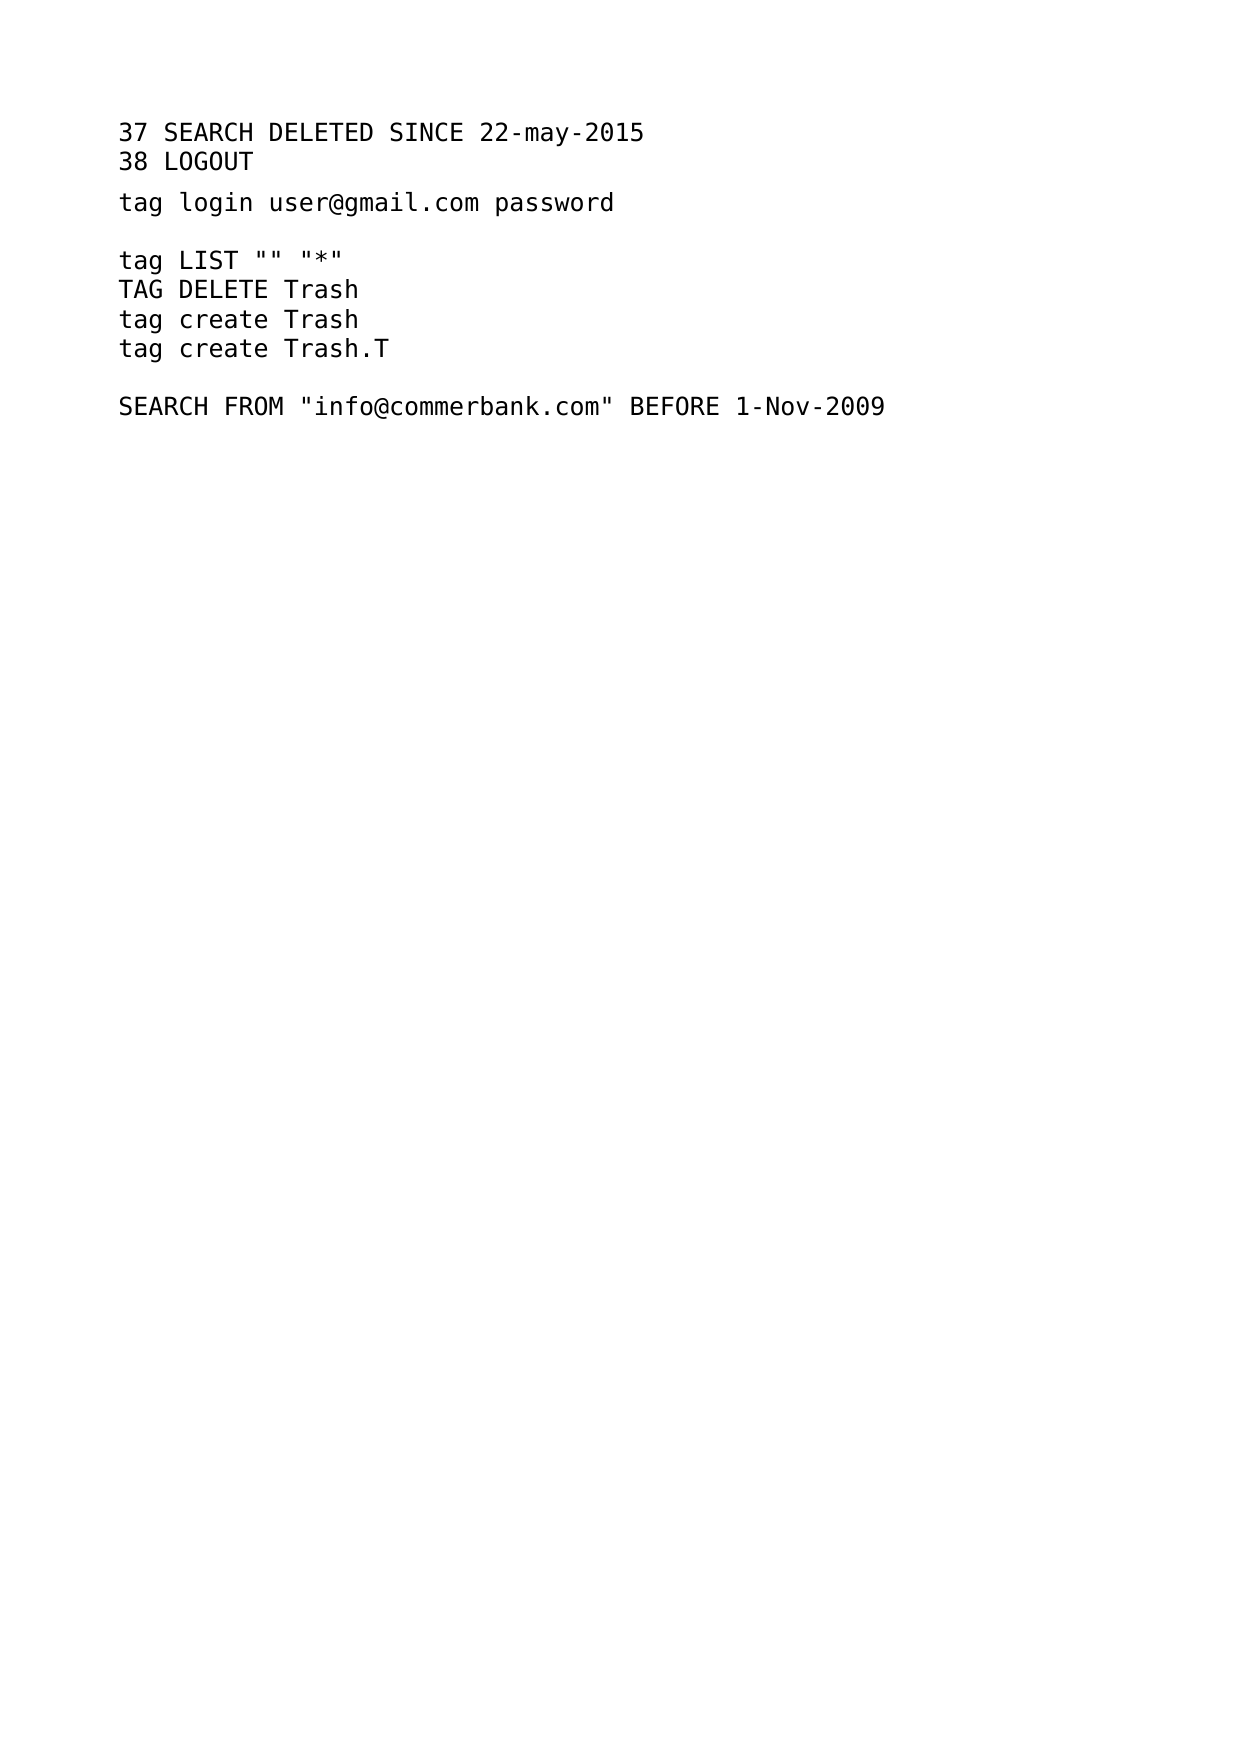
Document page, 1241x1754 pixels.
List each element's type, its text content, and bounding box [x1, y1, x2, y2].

text 37 SEARCH DELETED SINCE 22-may-2015 38 LOGOUT [118, 118, 1122, 176]
text tag login user@gmail.com password tag LIST "" "*" TAG DELETE Trash tag create Trash tag create Trash.T SEARCH FROM "info@commerbank.com" BEFORE 1-Nov-2009 [118, 188, 1122, 422]
